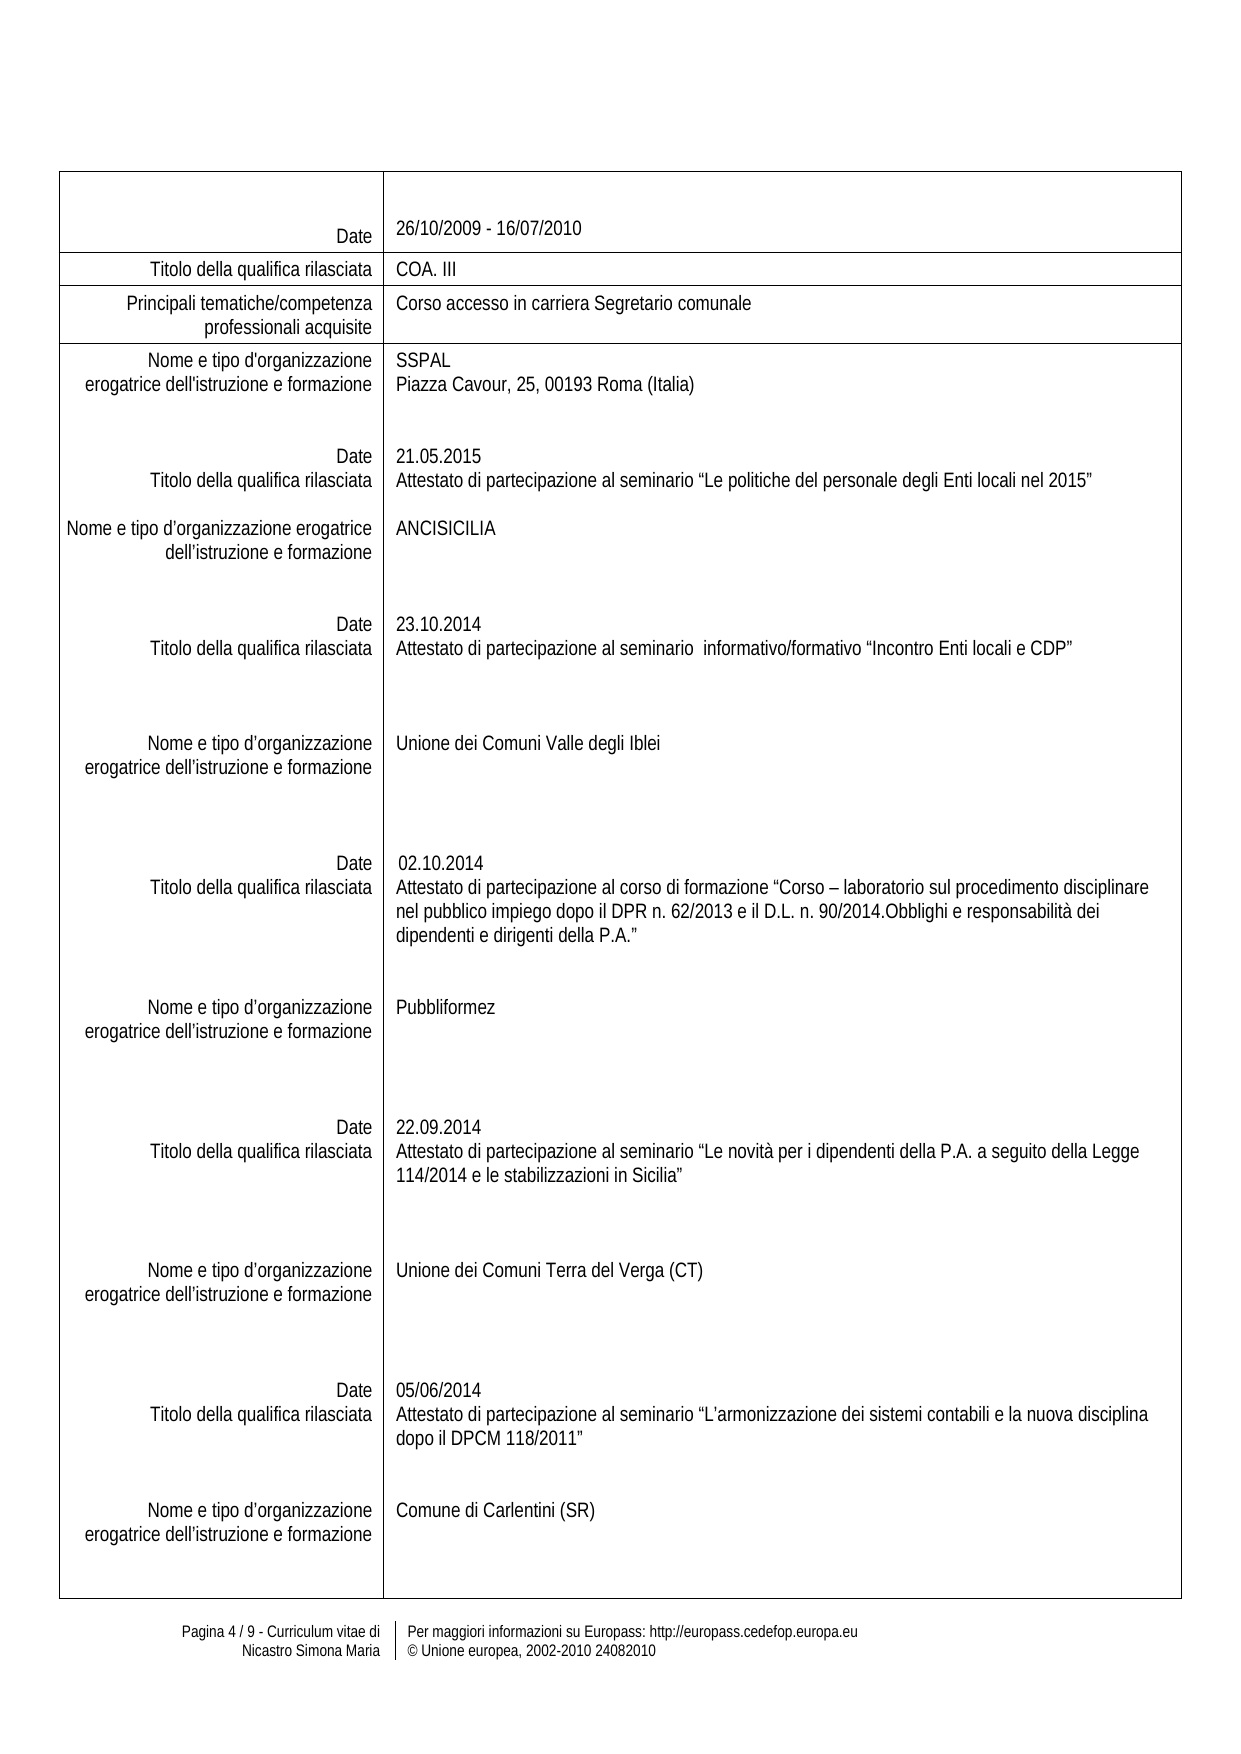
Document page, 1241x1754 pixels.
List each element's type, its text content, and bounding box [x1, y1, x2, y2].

table_cell Nome e tipo d'organizzazione erogatrice dell'istruzione e formazione Date Titolo della qualifica rilasciata Nome e tipo d’organizzazione erogatrice dell’istruzione e formazione Date Titolo della qualifica rilasciata Nome e tipo d’organizzazione erogatrice dell’istruzione e formazione Date Titolo della qualifica rilasciata Nome e tipo d’organizzazione erogatrice dell’istruzione e formazione Date Titolo della qualifica rilasciata Nome e tipo d’organizzazione erogatrice dell’istruzione e formazione Date Titolo della qualifica rilasciata Nome e tipo d’organizzazione erogatrice dell’istruzione e formazione [60, 344, 383, 1598]
table_cell Titolo della qualifica rilasciata [60, 253, 383, 285]
table_cell Date [60, 172, 383, 252]
table_cell Principali tematiche/competenza professionali acquisite [60, 286, 383, 343]
table_cell 26/10/2009 - 16/07/2010 [384, 172, 1181, 252]
table_cell COA. III [384, 253, 1181, 285]
table_cell Corso accesso in carriera Segretario comunale [384, 286, 1181, 343]
table_cell SSPAL Piazza Cavour, 25, 00193 Roma (Italia) 21.05.2015 Attestato di partecipazione al seminario “Le politiche del personale degli Enti locali nel 2015” ANCISICILIA 23.10.2014 Attestato di partecipazione al seminario informativo/formativo “Incontro Enti locali e CDP” Unione dei Comuni Valle degli Iblei 02.10.2014 Attestato di partecipazione al corso di formazione “Corso – laboratorio sul procedimento disciplinare nel pubblico impiego dopo il DPR n. 62/2013 e il D.L. n. 90/2014.Obblighi e responsabilità dei dipendenti e dirigenti della P.A.” Pubbliformez 22.09.2014 Attestato di partecipazione al seminario “Le novità per i dipendenti della P.A. a seguito della Legge 114/2014 e le stabilizzazioni in Sicilia” Unione dei Comuni Terra del Verga (CT) 05/06/2014 Attestato di partecipazione al seminario “L’armonizzazione dei sistemi contabili e la nuova disciplina dopo il DPCM 118/2011” Comune di Carlentini (SR) [384, 344, 1181, 1598]
